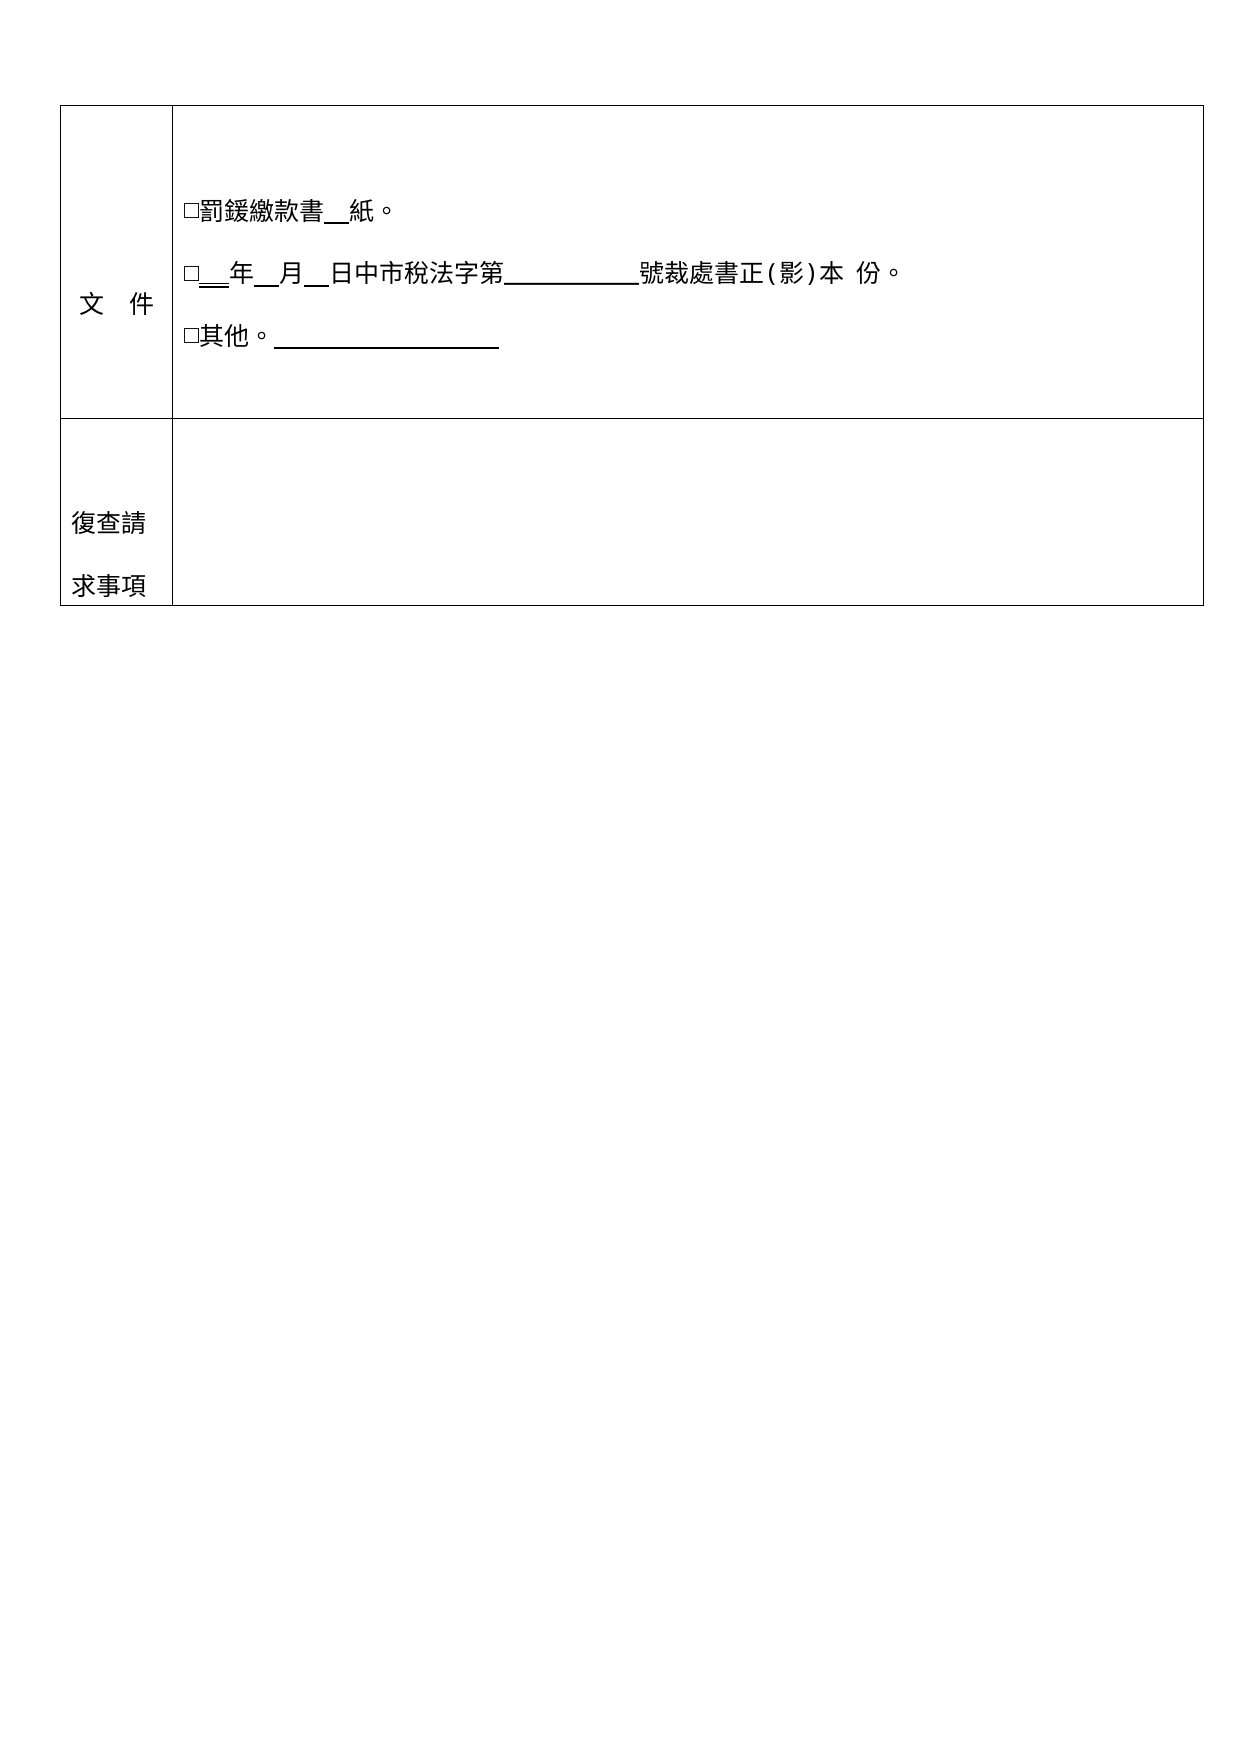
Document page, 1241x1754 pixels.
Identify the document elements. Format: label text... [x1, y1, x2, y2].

table_cell [173, 419, 1203, 605]
table_cell 文 件 [61, 106, 172, 418]
table_cell □罰鍰繳款書 紙。 □ 年 月 日中市稅法字第_________號裁處書正(影)本 份。 □其他。營利事業登記證影本 [173, 106, 1203, 418]
table_cell 復查請求事項 [61, 419, 172, 605]
